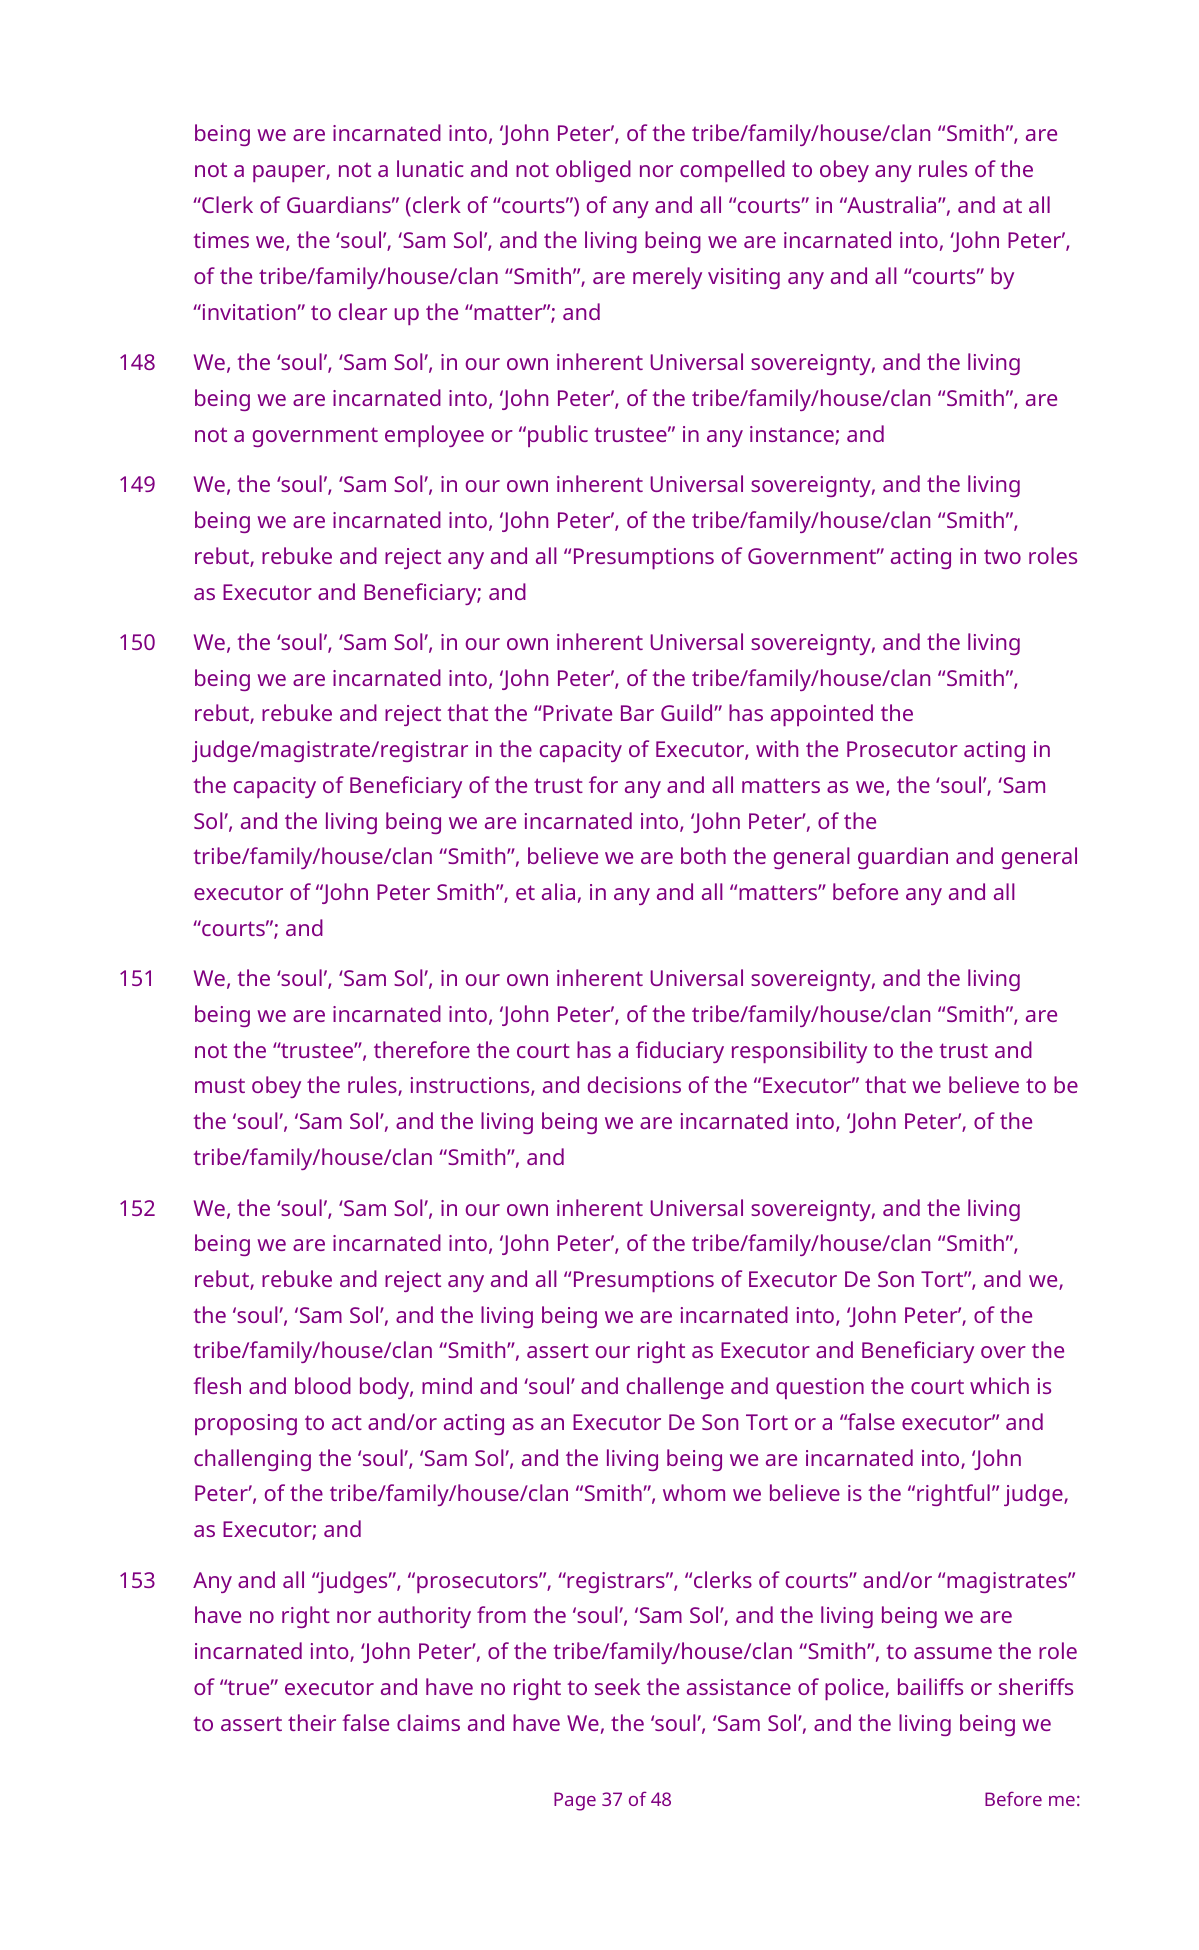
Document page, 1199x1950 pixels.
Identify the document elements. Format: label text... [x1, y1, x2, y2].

list Any and all “judges”, “prosecutors”, “registrars”, “clerks of courts” and/or “magistrates” have no right nor authority from the ‘soul’, ‘Sam Sol’, and the living being we are incarnated into, ‘John Peter’, of the tribe/family/house/clan “Smith”, to assume the role of “true” executor and have no right to seek the assistance of police, bailiffs or sheriffs to assert their false claims and have We, the ‘soul’, ‘Sam Sol’, and the living being we [118, 1564, 1081, 1737]
list We, the ‘soul’, ‘Sam Sol’, in our own inherent Universal sovereignty, and the living being we are incarnated into, ‘John Peter’, of the tribe/family/house/clan “Smith”, rebut, rebuke and reject any and all “Presumptions of Executor De Son Tort”, and we, the ‘soul’, ‘Sam Sol’, and the living being we are incarnated into, ‘John Peter’, of the tribe/family/house/clan “Smith”, assert our right as Executor and Beneficiary over the flesh and blood body, mind and ‘soul’ and challenge and question the court which is proposing to act and/or acting as an Executor De Son Tort or a “false executor” and challenging the ‘soul’, ‘Sam Sol’, and the living being we are incarnated into, ‘John Peter’, of the tribe/family/house/clan “Smith”, whom we believe is the “rightful” judge, as Executor; and [118, 1192, 1081, 1544]
list We, the ‘soul’, ‘Sam Sol’, in our own inherent Universal sovereignty, and the living being we are incarnated into, ‘John Peter’, of the tribe/family/house/clan “Smith”, rebut, rebuke and reject any and all “Presumptions of Government” acting in two roles as Executor and Beneficiary; and [118, 469, 1081, 606]
list We, the ‘soul’, ‘Sam Sol’, in our own inherent Universal sovereignty, and the living being we are incarnated into, ‘John Peter’, of the tribe/family/house/clan “Smith”, are not the “trustee”, therefore the court has a fiduciary responsibility to the trust and must obey the rules, instructions, and decisions of the “Executor” that we believe to be the ‘soul’, ‘Sam Sol’, and the living being we are incarnated into, ‘John Peter’, of the tribe/family/house/clan “Smith”, and [118, 963, 1081, 1172]
list being we are incarnated into, ‘John Peter’, of the tribe/family/house/clan “Smith”, are not a pauper, not a lunatic and not obliged nor compelled to obey any rules of the “Clerk of Guardians” (clerk of “courts”) of any and all “courts” in “Australia”, and at all times we, the ‘soul’, ‘Sam Sol’, and the living being we are incarnated into, ‘John Peter’, of the tribe/family/house/clan “Smith”, are merely visiting any and all “courts” by “invitation” to clear up the “matter”; and [118, 118, 1081, 327]
list We, the ‘soul’, ‘Sam Sol’, in our own inherent Universal sovereignty, and the living being we are incarnated into, ‘John Peter’, of the tribe/family/house/clan “Smith”, rebut, rebuke and reject that the “Private Bar Guild” has appointed the judge/magistrate/registrar in the capacity of Executor, with the Prosecutor acting in the capacity of Beneficiary of the trust for any and all matters as we, the ‘soul’, ‘Sam Sol’, and the living being we are incarnated into, ‘John Peter’, of the tribe/family/house/clan “Smith”, believe we are both the general guardian and general executor of “John Peter Smith”, et alia, in any and all “matters” before any and all “courts”; and [118, 627, 1081, 943]
list We, the ‘soul’, ‘Sam Sol’, in our own inherent Universal sovereignty, and the living being we are incarnated into, ‘John Peter’, of the tribe/family/house/clan “Smith”, are not a government employee or “public trustee” in any instance; and [118, 347, 1081, 448]
